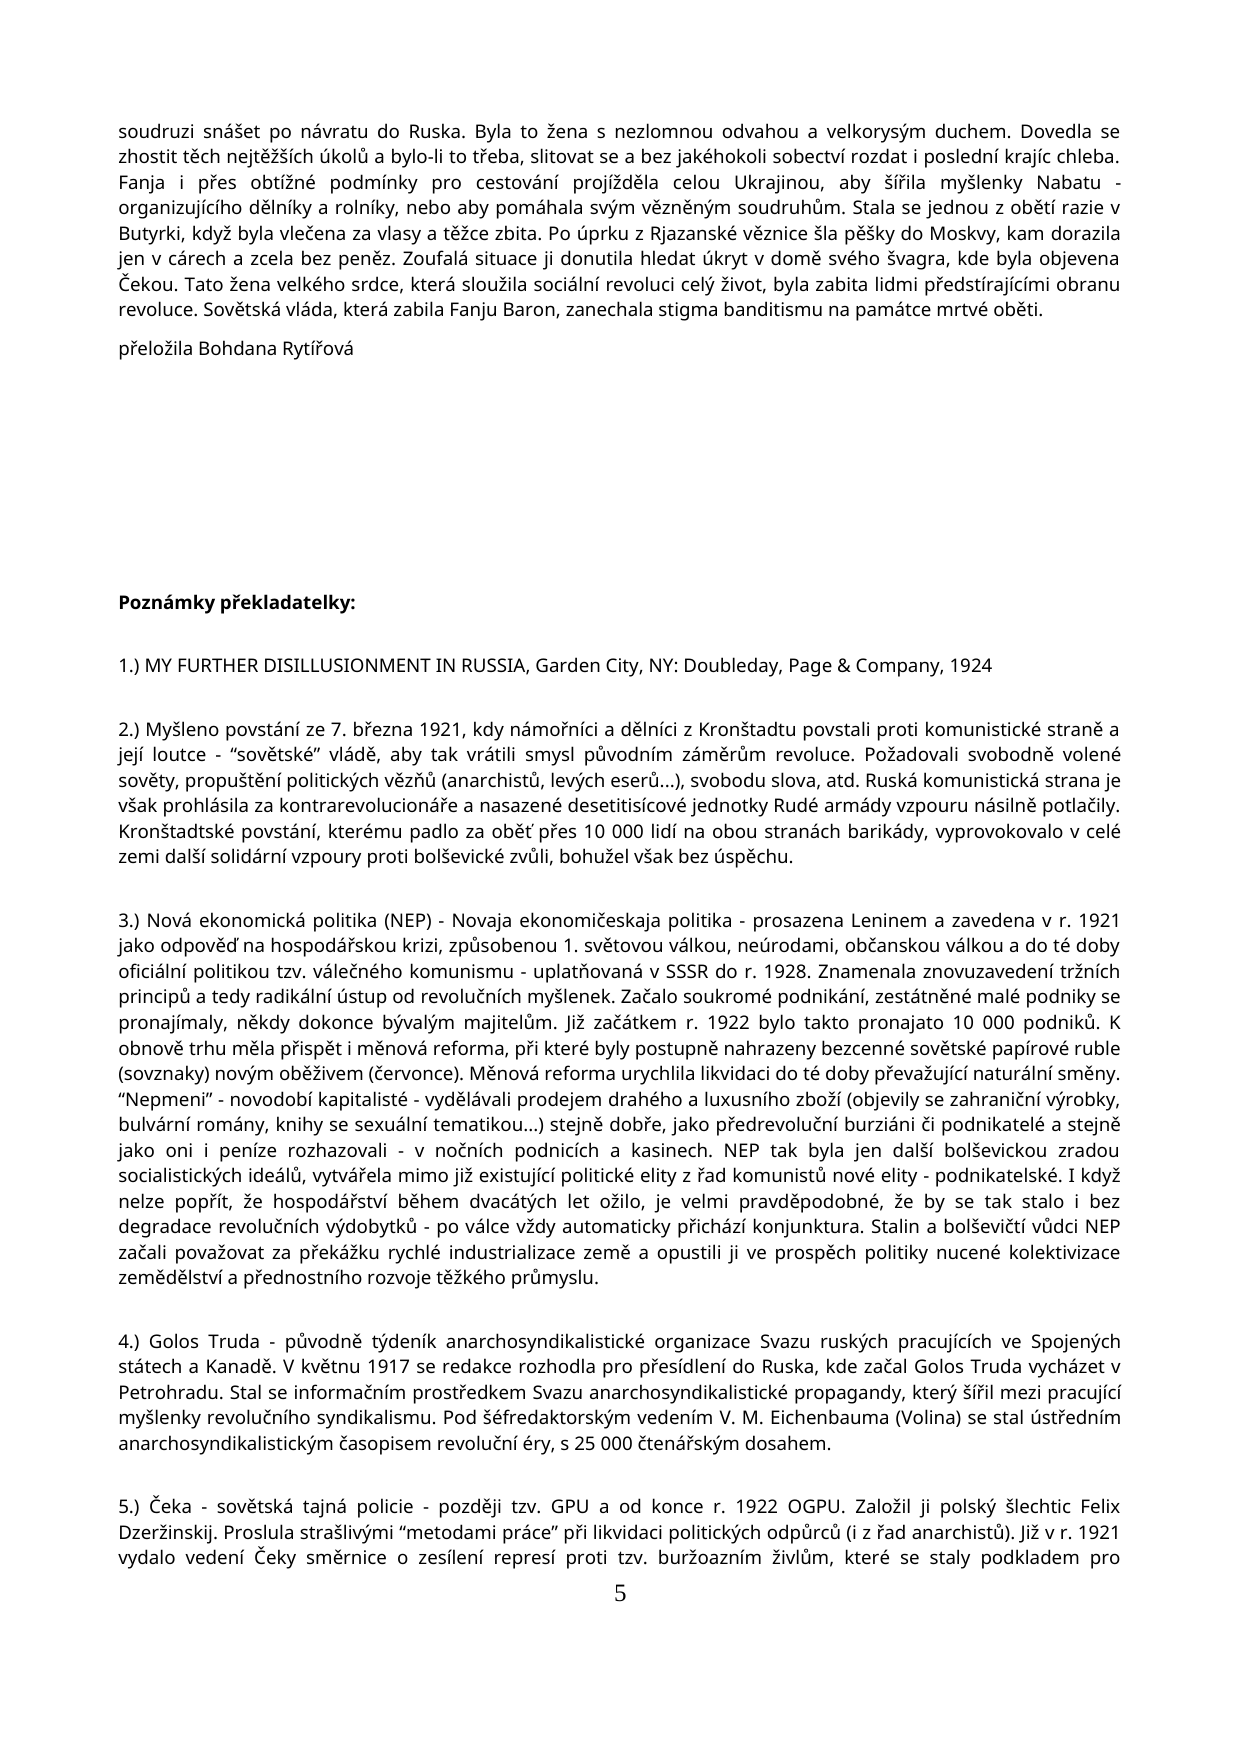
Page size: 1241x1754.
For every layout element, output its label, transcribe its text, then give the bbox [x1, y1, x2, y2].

text 5.) Čeka - sovětská tajná policie - později tzv. GPU a od konce r. 1922 OGPU. Založil ji polský šlechtic Felix Dzeržinskij. Proslula strašlivými “metodami práce” při likvidaci politických odpůrců (i z řad anarchistů). Již v r. 1921 vydalo vedení Čeky směrnice o zesílení represí proti tzv. buržoazním živlům, které se staly podkladem pro [118, 1468, 1122, 1570]
text Poznámky překladatelky: [118, 589, 1122, 614]
text přeložila Bohdana Rytířová [118, 335, 1122, 360]
text 3.) Nová ekonomická politika (NEP) - Novaja ekonomičeskaja politika - prosazena Leninem a zavedena v r. 1921 jako odpověď na hospodářskou krizi, způsobenou 1. světovou válkou, neúrodami, občanskou válkou a do té doby oficiální politikou tzv. válečného komunismu - uplatňovaná v SSSR do r. 1928. Znamenala znovuzavedení tržních principů a tedy radikální ústup od revolučních myšlenek. Začalo soukromé podnikání, zestátněné malé podniky se pronajímaly, někdy dokonce bývalým majitelům. Již začátkem r. 1922 bylo takto pronajato 10 000 podniků. K obnově trhu měla přispět i měnová reforma, při které byly postupně nahrazeny bezcenné sovětské papírové ruble (sovznaky) novým oběživem (červonce). Měnová reforma urychlila likvidaci do té doby převažující naturální směny. “Nepmeni” - novodobí kapitalisté - vydělávali prodejem drahého a luxusního zboží (objevily se zahraniční výrobky, bulvární romány, knihy se sexuální tematikou...) stejně dobře, jako předrevoluční burziáni či podnikatelé a stejně jako oni i peníze rozhazovali - v nočních podnicích a kasinech. NEP tak byla jen další bolševickou zradou socialistických ideálů, vytvářela mimo již existující politické elity z řad komunistů nové elity - podnikatelské. I když nelze popřít, že hospodářství během dvacátých let ožilo, je velmi pravděpodobné, že by se tak stalo i bez degradace revolučních výdobytků - po válce vždy automaticky přichází konjunktura. Stalin a bolševičtí vůdci NEP začali považovat za překážku rychlé industrializace země a opustili ji ve prospěch politiky nucené kolektivizace zemědělství a přednostního rozvoje těžkého průmyslu. [118, 882, 1122, 1290]
text 1.) MY FURTHER DISILLUSIONMENT IN RUSSIA, Garden City, NY: Doubleday, Page & Company, 1924 [118, 627, 1122, 678]
text 2.) Myšleno povstání ze 7. března 1921, kdy námořníci a dělníci z Kronštadtu povstali proti komunistické straně a její loutce - “sovětské” vládě, aby tak vrátili smysl původním záměrům revoluce. Požadovali svobodně volené sověty, propuštění politických vězňů (anarchistů, levých eserů...), svobodu slova, atd. Ruská komunistická strana je však prohlásila za kontrarevolucionáře a nasazené desetitisícové jednotky Rudé armády vzpouru násilně potlačily. Kronštadtské povstání, kterému padlo za oběť přes 10 000 lidí na obou stranách barikády, vyprovokovalo v celé zemi další solidární vzpoury proti bolševické zvůli, bohužel však bez úspěchu. [118, 691, 1122, 869]
text soudruzi snášet po návratu do Ruska. Byla to žena s nezlomnou odvahou a velkorysým duchem. Dovedla se zhostit těch nejtěžších úkolů a bylo-li to třeba, slitovat se a bez jakéhokoli sobectví rozdat i poslední krajíc chleba. Fanja i přes obtížné podmínky pro cestování projížděla celou Ukrajinou, aby šířila myšlenky Nabatu - organizujícího dělníky a rolníky, nebo aby pomáhala svým vězněným soudruhům. Stala se jednou z obětí razie v Butyrki, když byla vlečena za vlasy a těžce zbita. Po úprku z Rjazanské věznice šla pěšky do Moskvy, kam dorazila jen v cárech a zcela bez peněz. Zoufalá situace ji donutila hledat úkryt v domě svého švagra, kde byla objevena Čekou. Tato žena velkého srdce, která sloužila sociální revoluci celý život, byla zabita lidmi předstírajícími obranu revoluce. Sovětská vláda, která zabila Fanju Baron, zanechala stigma banditismu na památce mrtvé oběti. [118, 118, 1122, 322]
text 4.) Golos Truda - původně týdeník anarchosyndikalistické organizace Svazu ruských pracujících ve Spojených státech a Kanadě. V květnu 1917 se redakce rozhodla pro přesídlení do Ruska, kde začal Golos Truda vycházet v Petrohradu. Stal se informačním prostředkem Svazu anarchosyndikalistické propagandy, který šířil mezi pracující myšlenky revolučního syndikalismu. Pod šéfredaktorským vedením V. M. Eichenbauma (Volina) se stal ústředním anarchosyndikalistickým časopisem revoluční éry, s 25 000 čtenářským dosahem. [118, 1302, 1122, 1456]
